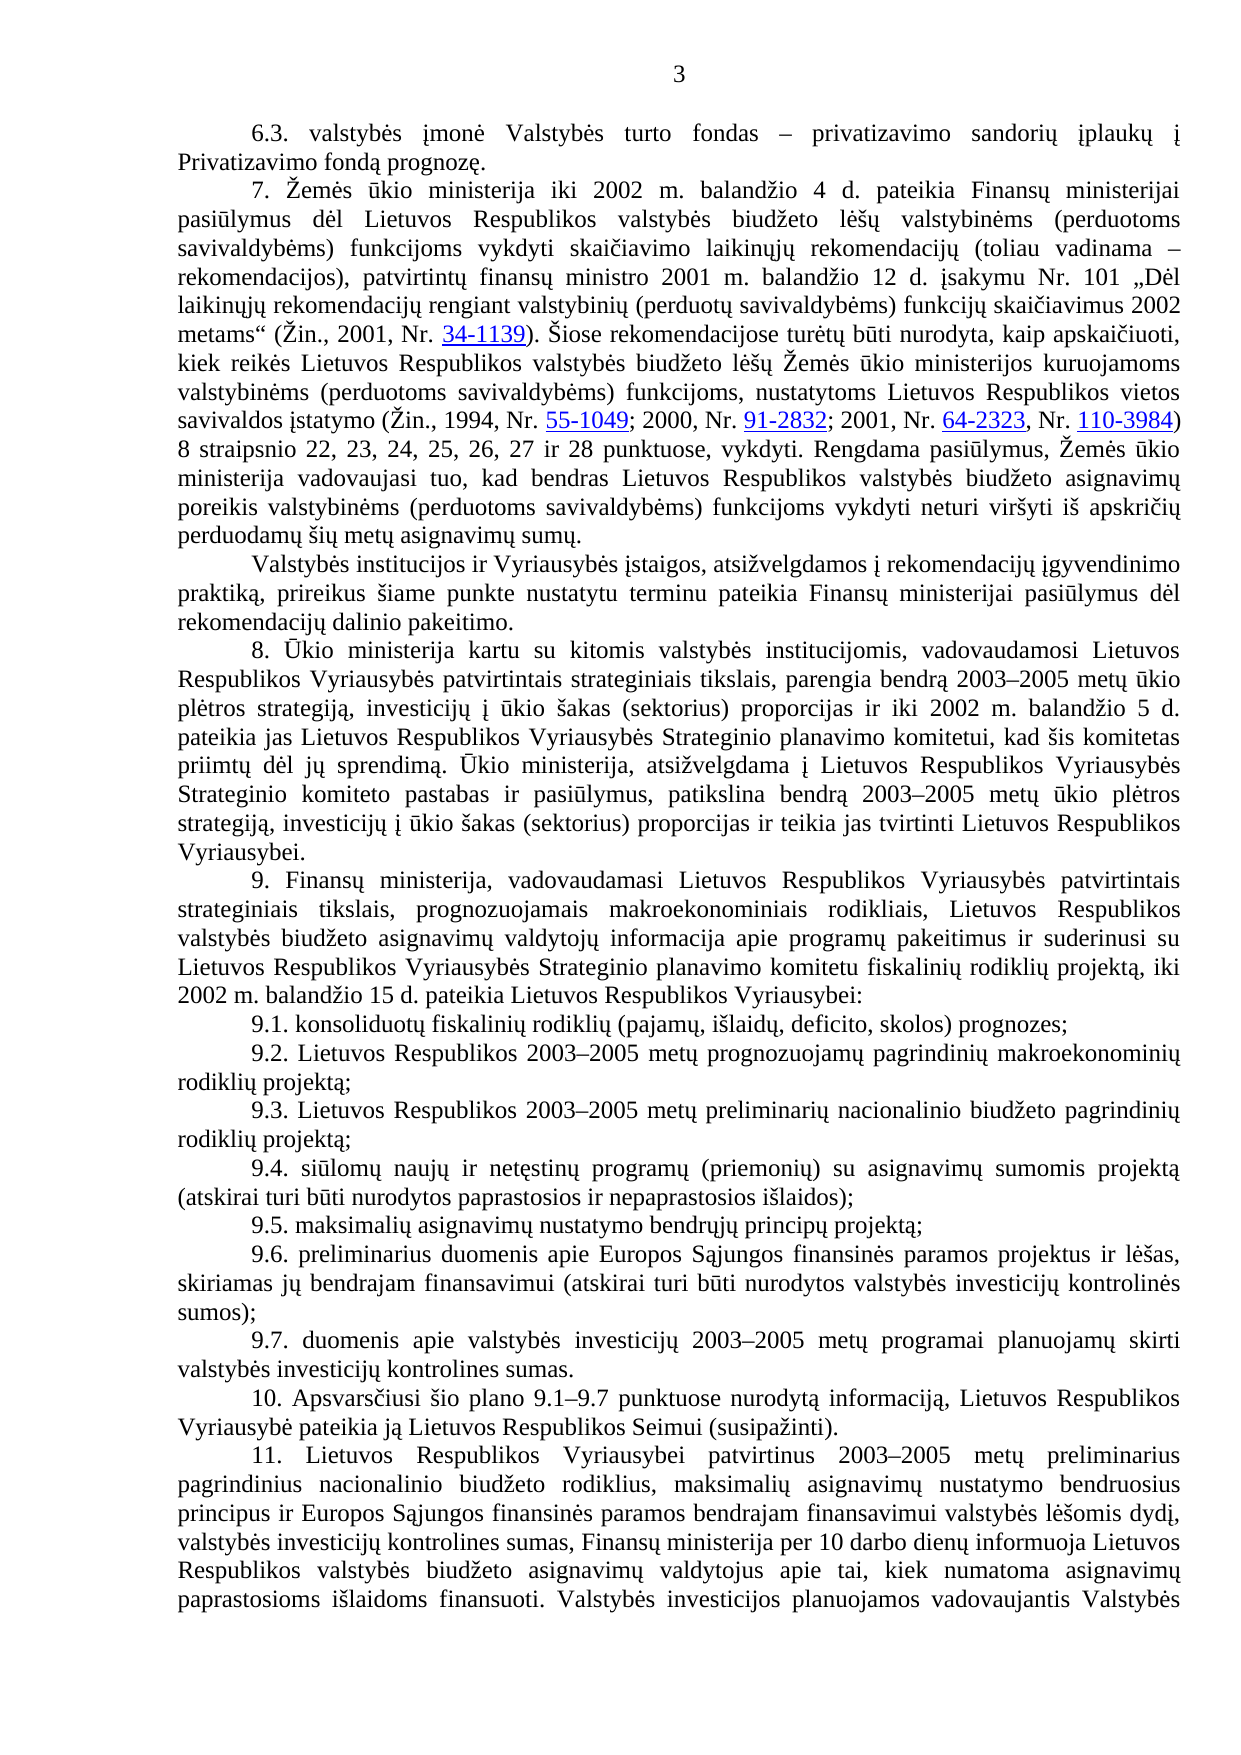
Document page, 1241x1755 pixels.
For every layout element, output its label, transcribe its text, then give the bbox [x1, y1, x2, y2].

text 11. Lietuvos Respublikos Vyriausybei patvirtinus 2003–2005 metų preliminarius pagrindinius nacionalinio biudžeto rodiklius, maksimalių asignavimų nustatymo bendruosius principus ir Europos Sąjungos finansinės paramos bendrajam finansavimui valstybės lėšomis dydį, valstybės investicijų kontrolines sumas, Finansų ministerija per 10 darbo dienų informuoja Lietuvos Respublikos valstybės biudžeto asignavimų valdytojus apie tai, kiek numatoma asignavimų paprastosioms išlaidoms finansuoti. Valstybės investicijos planuojamos vadovaujantis Valstybės [177, 1441, 1181, 1613]
text 8. Ūkio ministerija kartu su kitomis valstybės institucijomis, vadovaudamosi Lietuvos Respublikos Vyriausybės patvirtintais strateginiais tikslais, parengia bendrą 2003–2005 metų ūkio plėtros strategiją, investicijų į ūkio šakas (sektorius) proporcijas ir iki 2002 m. balandžio 5 d. pateikia jas Lietuvos Respublikos Vyriausybės Strateginio planavimo komitetui, kad šis komitetas priimtų dėl jų sprendimą. Ūkio ministerija, atsižvelgdama į Lietuvos Respublikos Vyriausybės Strateginio komiteto pastabas ir pasiūlymus, patikslina bendrą 2003–2005 metų ūkio plėtros strategiją, investicijų į ūkio šakas (sektorius) proporcijas ir teikia jas tvirtinti Lietuvos Respublikos Vyriausybei. [177, 636, 1181, 866]
text 9.3. Lietuvos Respublikos 2003–2005 metų preliminarių nacionalinio biudžeto pagrindinių rodiklių projektą; [177, 1096, 1181, 1153]
text 10. Apsvarsčiusi šio plano 9.1–9.7 punktuose nurodytą informaciją, Lietuvos Respublikos Vyriausybė pateikia ją Lietuvos Respublikos Seimui (susipažinti). [177, 1383, 1181, 1441]
text 9.7. duomenis apie valstybės investicijų 2003–2005 metų programai planuojamų skirti valstybės investicijų kontrolines sumas. [177, 1326, 1181, 1383]
text 9.4. siūlomų naujų ir netęstinų programų (priemonių) su asignavimų sumomis projektą (atskirai turi būti nurodytos paprastosios ir nepaprastosios išlaidos); [177, 1153, 1181, 1211]
text 9. Finansų ministerija, vadovaudamasi Lietuvos Respublikos Vyriausybės patvirtintais strateginiais tikslais, prognozuojamais makroekonominiais rodikliais, Lietuvos Respublikos valstybės biudžeto asignavimų valdytojų informacija apie programų pakeitimus ir suderinusi su Lietuvos Respublikos Vyriausybės Strateginio planavimo komitetu fiskalinių rodiklių projektą, iki 2002 m. balandžio 15 d. pateikia Lietuvos Respublikos Vyriausybei: [177, 866, 1181, 1009]
text Valstybės institucijos ir Vyriausybės įstaigos, atsižvelgdamos į rekomendacijų įgyvendinimo praktiką, prireikus šiame punkte nustatytu terminu pateikia Finansų ministerijai pasiūlymus dėl rekomendacijų dalinio pakeitimo. [177, 549, 1181, 636]
text 7. Žemės ūkio ministerija iki 2002 m. balandžio 4 d. pateikia Finansų ministerijai pasiūlymus dėl Lietuvos Respublikos valstybės biudžeto lėšų valstybinėms (perduotoms savivaldybėms) funkcijoms vykdyti skaičiavimo laikinųjų rekomendacijų (toliau vadinama – rekomendacijos), patvirtintų finansų ministro 2001 m. balandžio 12 d. įsakymu Nr. 101 „Dėl laikinųjų rekomendacijų rengiant valstybinių (perduotų savivaldybėms) funkcijų skaičiavimus 2002 metams“ (Žin., 2001, Nr. 34-1139). Šiose rekomendacijose turėtų būti nurodyta, kaip apskaičiuoti, kiek reikės Lietuvos Respublikos valstybės biudžeto lėšų Žemės ūkio ministerijos kuruojamoms valstybinėms (perduotoms savivaldybėms) funkcijoms, nustatytoms Lietuvos Respublikos vietos savivaldos įstatymo (Žin., 1994, Nr. 55-1049; 2000, Nr. 91-2832; 2001, Nr. 64-2323, Nr. 110-3984) 8 straipsnio 22, 23, 24, 25, 26, 27 ir 28 punktuose, vykdyti. Rengdama pasiūlymus, Žemės ūkio ministerija vadovaujasi tuo, kad bendras Lietuvos Respublikos valstybės biudžeto asignavimų poreikis valstybinėms (perduotoms savivaldybėms) funkcijoms vykdyti neturi viršyti iš apskričių perduodamų šių metų asignavimų sumų. [177, 176, 1181, 549]
text 9.6. preliminarius duomenis apie Europos Sąjungos finansinės paramos projektus ir lėšas, skiriamas jų bendrajam finansavimui (atskirai turi būti nurodytos valstybės investicijų kontrolinės sumos); [177, 1239, 1181, 1326]
text 9.5. maksimalių asignavimų nustatymo bendrųjų principų projektą; [177, 1211, 1181, 1239]
text 6.3. valstybės įmonė Valstybės turto fondas – privatizavimo sandorių įplaukų į Privatizavimo fondą prognozę. [177, 118, 1181, 176]
text 9.2. Lietuvos Respublikos 2003–2005 metų prognozuojamų pagrindinių makroekonominių rodiklių projektą; [177, 1038, 1181, 1096]
text 9.1. konsoliduotų fiskalinių rodiklių (pajamų, išlaidų, deficito, skolos) prognozes; [177, 1009, 1181, 1038]
